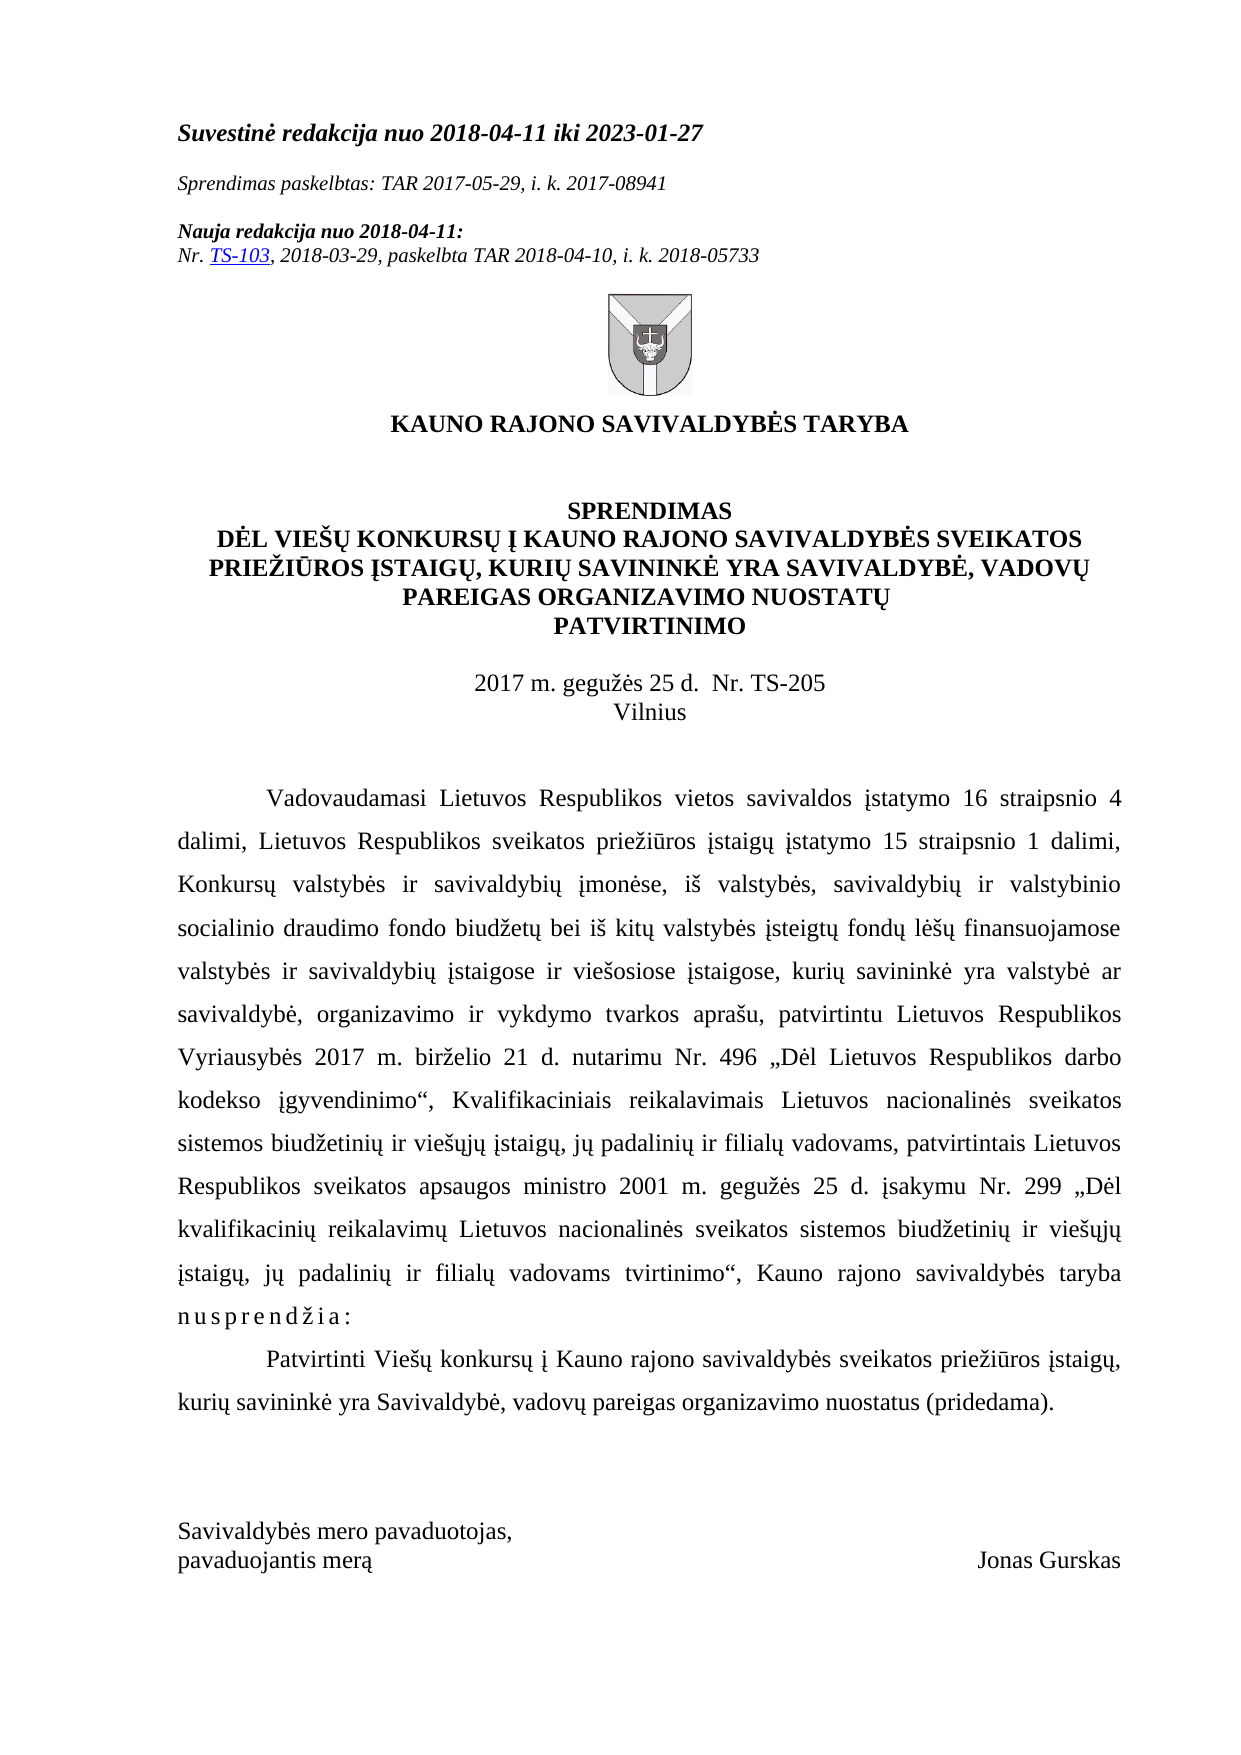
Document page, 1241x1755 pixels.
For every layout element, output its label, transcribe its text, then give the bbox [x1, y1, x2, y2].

text KAUNO RAJONO SAVIVALDYBĖS TARYBA [177, 409, 1122, 438]
text SPRENDIMAS [177, 496, 1122, 524]
text Suvestinė redakcija nuo 2018-04-11 iki 2023-01-27 [177, 118, 1122, 147]
text Vadovaudamasi Lietuvos Respublikos vietos savivaldos įstatymo 16 straipsnio 4 dalimi, Lietuvos Respublikos sveikatos priežiūros įstaigų įstatymo 15 straipsnio 1 dalimi, Konkursų valstybės ir savivaldybių įmonėse, iš valstybės, savivaldybių ir valstybinio socialinio draudimo fondo biudžetų bei iš kitų valstybės įsteigtų fondų lėšų finansuojamose valstybės ir savivaldybių įstaigose ir viešosiose įstaigose, kurių savininkė yra valstybė ar savivaldybė, organizavimo ir vykdymo tvarkos aprašu, patvirtintu Lietuvos Respublikos Vyriausybės 2017 m. birželio 21 d. nutarimu Nr. 496 „Dėl Lietuvos Respublikos darbo kodekso įgyvendinimo“, Kvalifikaciniais reikalavimais Lietuvos nacionalinės sveikatos sistemos biudžetinių ir viešųjų įstaigų, jų padalinių ir filialų vadovams, patvirtintais Lietuvos Respublikos sveikatos apsaugos ministro 2001 m. gegužės 25 d. įsakymu Nr. 299 „Dėl kvalifikacinių reikalavimų Lietuvos nacionalinės sveikatos sistemos biudžetinių ir viešųjų įstaigų, jų padalinių ir filialų vadovams tvirtinimo“, Kauno rajono savivaldybės taryba nusprendžia: [177, 783, 1122, 1329]
text pavaduojantis merą Jonas Gurskas [177, 1545, 1122, 1574]
text DĖL VIEŠŲ KONKURSŲ Į KAUNO RAJONO SAVIVALDYBĖS SVEIKATOS PRIEŽIŪROS ĮSTAIGŲ, KURIŲ SAVININKĖ YRA SAVIVALDYBĖ, VADOVŲ PAREIGAS ORGANIZAVIMO NUOSTATŲ [177, 524, 1122, 611]
text Sprendimas paskelbtas: TAR 2017-05-29, i. k. 2017-08941 [177, 171, 1122, 195]
text Vilnius [177, 697, 1122, 726]
text 2017 m. gegužės 25 d. Nr. TS-205 [177, 668, 1122, 697]
text Nauja redakcija nuo 2018-04-11: [177, 219, 1122, 243]
text Patvirtinti Viešų konkursų į Kauno rajono savivaldybės sveikatos priežiūros įstaigų, kurių savininkė yra Savivaldybė, vadovų pareigas organizavimo nuostatus (pridedama). [177, 1344, 1122, 1416]
text Savivaldybės mero pavaduotojas, [177, 1516, 1122, 1545]
text PATVIRTINIMO [177, 611, 1122, 639]
text Nr. TS-103, 2018-03-29, paskelbta TAR 2018-04-10, i. k. 2018-05733 [177, 243, 1122, 267]
